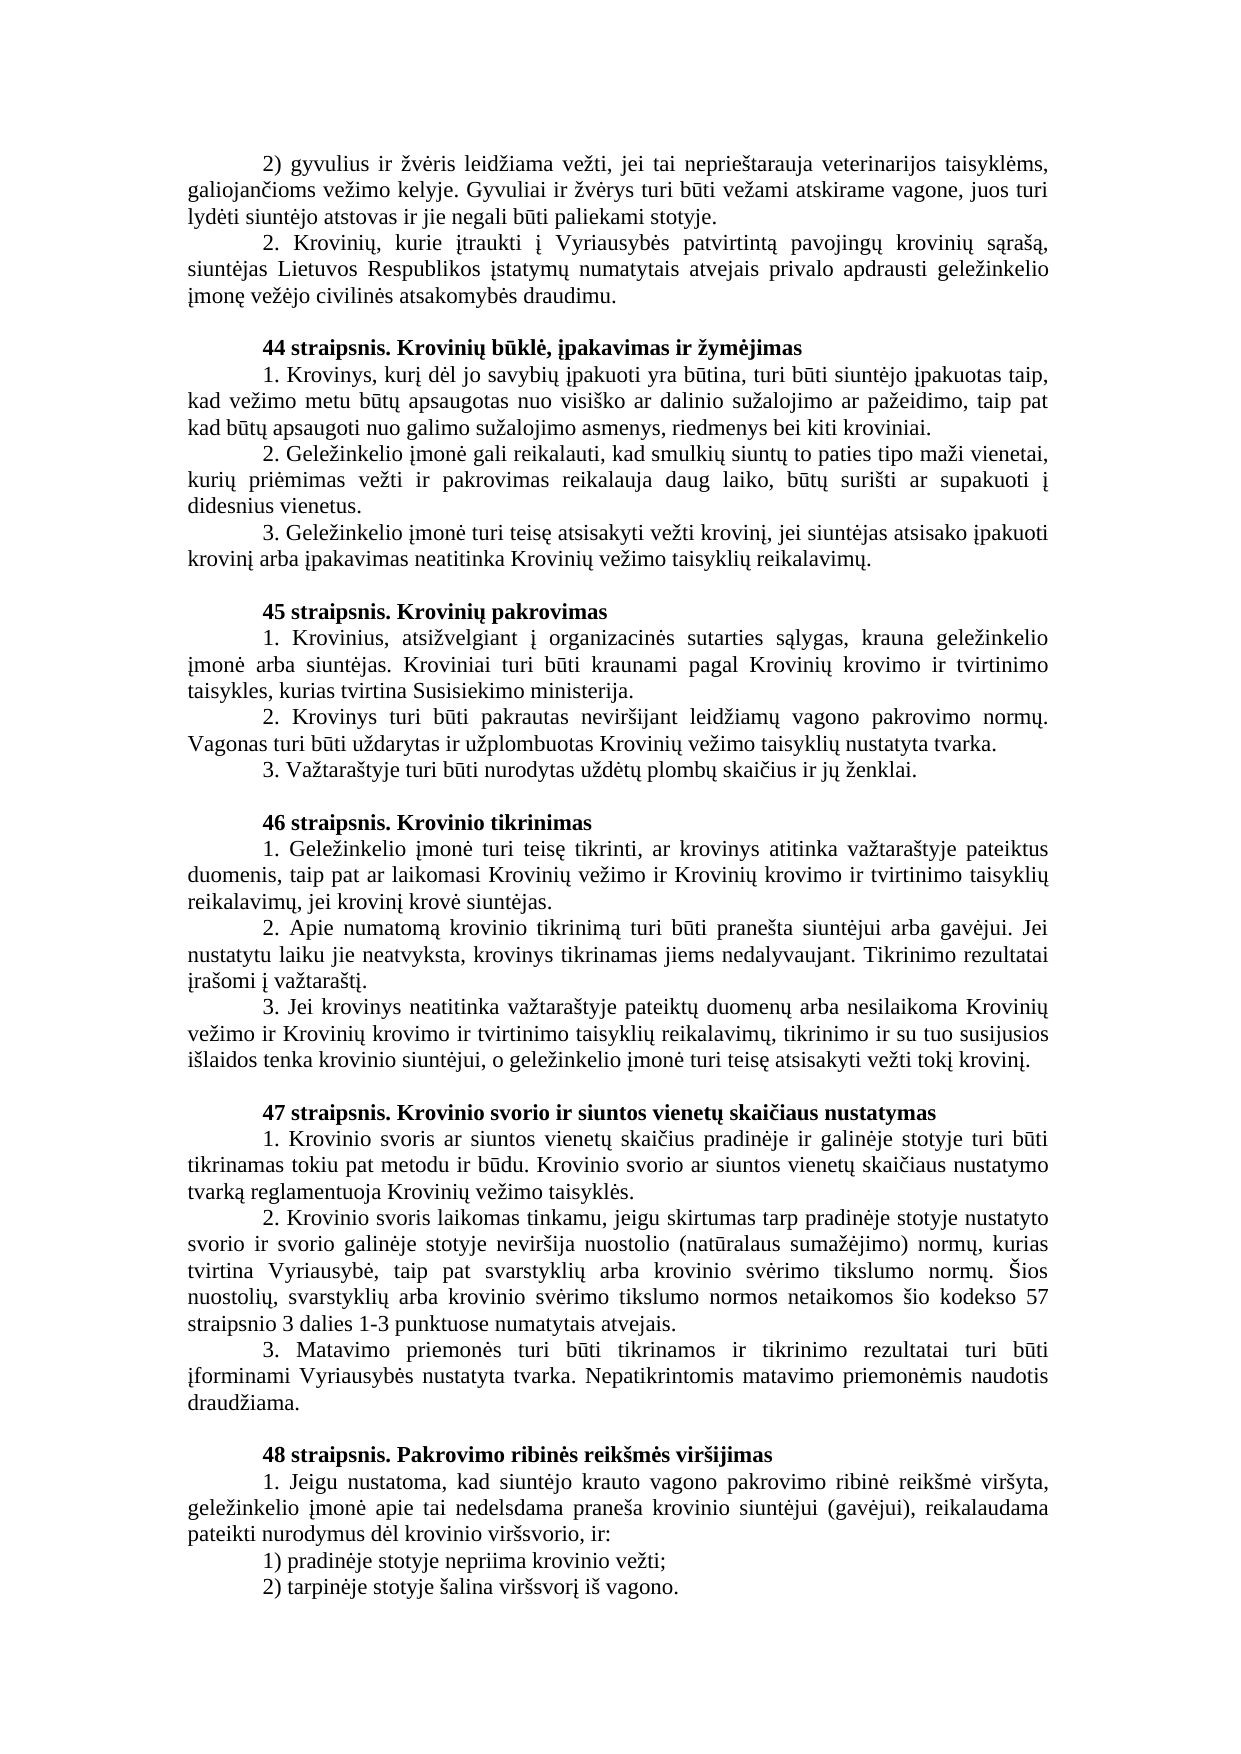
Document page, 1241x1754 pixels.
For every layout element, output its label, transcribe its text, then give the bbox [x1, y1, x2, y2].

text 1. Jeigu nustatoma, kad siuntėjo krauto vagono pakrovimo ribinė reikšmė viršyta, geležinkelio įmonė apie tai nedelsdama praneša krovinio siuntėjui (gavėjui), reikalaudama pateikti nurodymus dėl krovinio viršsvorio, ir: [187, 1468, 1050, 1547]
text 2) gyvulius ir žvėris leidžiama vežti, jei tai neprieštarauja veterinarijos taisyklėms, galiojančioms vežimo kelyje. Gyvuliai ir žvėrys turi būti vežami atskirame vagone, juos turi lydėti siuntėjo atstovas ir jie negali būti paliekami stotyje. [187, 150, 1050, 229]
text 2) tarpinėje stotyje šalina viršsvorį iš vagono. [187, 1573, 1050, 1599]
text 1. Krovinius, atsižvelgiant į organizacinės sutarties sąlygas, krauna geležinkelio įmonė arba siuntėjas. Kroviniai turi būti kraunami pagal Krovinių krovimo ir tvirtinimo taisykles, kurias tvirtina Susisiekimo ministerija. [187, 624, 1050, 703]
text 1. Krovinio svoris ar siuntos vienetų skaičius pradinėje ir galinėje stotyje turi būti tikrinamas tokiu pat metodu ir būdu. Krovinio svorio ar siuntos vienetų skaičiaus nustatymo tvarką reglamentuoja Krovinių vežimo taisyklės. [187, 1125, 1050, 1204]
text 1. Geležinkelio įmonė turi teisę tikrinti, ar krovinys atitinka važtaraštyje pateiktus duomenis, taip pat ar laikomasi Krovinių vežimo ir Krovinių krovimo ir tvirtinimo taisyklių reikalavimų, jei krovinį krovė siuntėjas. [187, 835, 1050, 914]
text 3. Jei krovinys neatitinka važtaraštyje pateiktų duomenų arba nesilaikoma Krovinių vežimo ir Krovinių krovimo ir tvirtinimo taisyklių reikalavimų, tikrinimo ir su tuo susijusios išlaidos tenka krovinio siuntėjui, o geležinkelio įmonė turi teisę atsisakyti vežti tokį krovinį. [187, 993, 1050, 1072]
text 3. Važtaraštyje turi būti nurodytas uždėtų plombų skaičius ir jų ženklai. [187, 756, 1050, 782]
text 3. Matavimo priemonės turi būti tikrinamos ir tikrinimo rezultatai turi būti įforminami Vyriausybės nustatyta tvarka. Nepatikrintomis matavimo priemonėmis naudotis draudžiama. [187, 1336, 1050, 1415]
text 45 straipsnis. Krovinių pakrovimas [187, 598, 1050, 624]
text 47 straipsnis. Krovinio svorio ir siuntos vienetų skaičiaus nustatymas [187, 1099, 1050, 1125]
text 48 straipsnis. Pakrovimo ribinės reikšmės viršijimas [187, 1441, 1050, 1468]
text 2. Geležinkelio įmonė gali reikalauti, kad smulkių siuntų to paties tipo maži vienetai, kurių priėmimas vežti ir pakrovimas reikalauja daug laiko, būtų surišti ar supakuoti į didesnius vienetus. [187, 440, 1050, 519]
text 44 straipsnis. Krovinių būklė, įpakavimas ir žymėjimas [187, 334, 1050, 361]
text 46 straipsnis. Krovinio tikrinimas [187, 809, 1050, 835]
text 2. Apie numatomą krovinio tikrinimą turi būti pranešta siuntėjui arba gavėjui. Jei nustatytu laiku jie neatvyksta, krovinys tikrinamas jiems nedalyvaujant. Tikrinimo rezultatai įrašomi į važtaraštį. [187, 914, 1050, 993]
text 2. Krovinio svoris laikomas tinkamu, jeigu skirtumas tarp pradinėje stotyje nustatyto svorio ir svorio galinėje stotyje neviršija nuostolio (natūralaus sumažėjimo) normų, kurias tvirtina Vyriausybė, taip pat svarstyklių arba krovinio svėrimo tikslumo normų. Šios nuostolių, svarstyklių arba krovinio svėrimo tikslumo normos netaikomos šio kodekso 57 straipsnio 3 dalies 1-3 punktuose numatytais atvejais. [187, 1204, 1050, 1336]
text 1. Krovinys, kurį dėl jo savybių įpakuoti yra būtina, turi būti siuntėjo įpakuotas taip, kad vežimo metu būtų apsaugotas nuo visiško ar dalinio sužalojimo ar pažeidimo, taip pat kad būtų apsaugoti nuo galimo sužalojimo asmenys, riedmenys bei kiti kroviniai. [187, 361, 1050, 440]
text 2. Krovinys turi būti pakrautas neviršijant leidžiamų vagono pakrovimo normų. Vagonas turi būti uždarytas ir užplombuotas Krovinių vežimo taisyklių nustatyta tvarka. [187, 703, 1050, 756]
text 1) pradinėje stotyje nepriima krovinio vežti; [187, 1547, 1050, 1573]
text 3. Geležinkelio įmonė turi teisę atsisakyti vežti krovinį, jei siuntėjas atsisako įpakuoti krovinį arba įpakavimas neatitinka Krovinių vežimo taisyklių reikalavimų. [187, 519, 1050, 572]
text 2. Krovinių, kurie įtraukti į Vyriausybės patvirtintą pavojingų krovinių sąrašą, siuntėjas Lietuvos Respublikos įstatymų numatytais atvejais privalo apdrausti geležinkelio įmonę vežėjo civilinės atsakomybės draudimu. [187, 229, 1050, 308]
